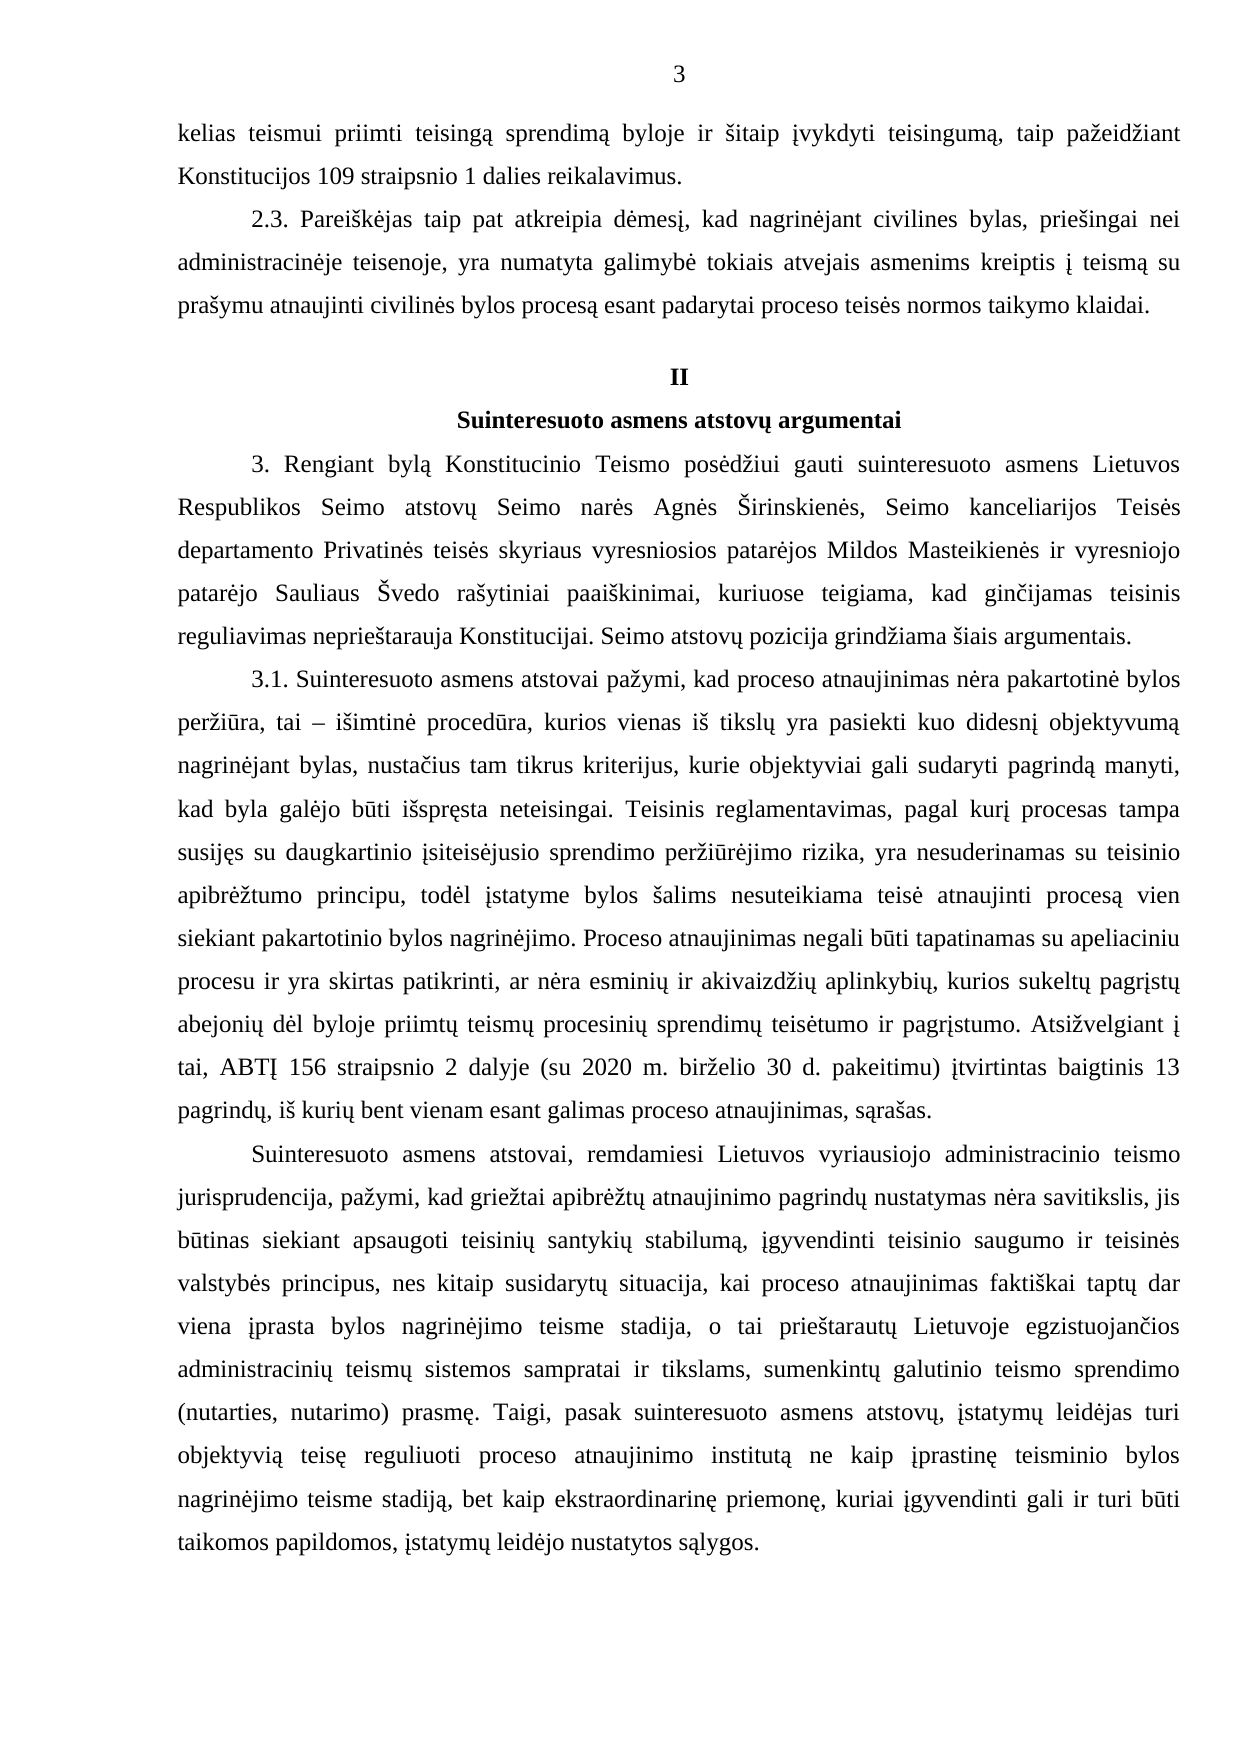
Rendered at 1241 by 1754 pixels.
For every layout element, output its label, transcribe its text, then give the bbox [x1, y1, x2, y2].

text II [177, 362, 1181, 391]
text 3. Rengiant bylą Konstitucinio Teismo posėdžiui gauti suinteresuoto asmens Lietuvos Respublikos Seimo atstovų Seimo narės Agnės Širinskienės, Seimo kanceliarijos Teisės departamento Privatinės teisės skyriaus vyresniosios patarėjos Mildos Masteikienės ir vyresniojo patarėjo Sauliaus Švedo rašytiniai paaiškinimai, kuriuose teigiama, kad ginčijamas teisinis reguliavimas neprieštarauja Konstitucijai. Seimo atstovų pozicija grindžiama šiais argumentais. [177, 449, 1181, 650]
text 2.3. Pareiškėjas taip pat atkreipia dėmesį, kad nagrinėjant civilines bylas, priešingai nei administracinėje teisenoje, yra numatyta galimybė tokiais atvejais asmenims kreiptis į teismą su prašymu atnaujinti civilinės bylos procesą esant padarytai proceso teisės normos taikymo klaidai. [177, 204, 1181, 319]
text 3.1. Suinteresuoto asmens atstovai pažymi, kad proceso atnaujinimas nėra pakartotinė bylos peržiūra, tai – išimtinė procedūra, kurios vienas iš tikslų yra pasiekti kuo didesnį objektyvumą nagrinėjant bylas, nustačius tam tikrus kriterijus, kurie objektyviai gali sudaryti pagrindą manyti, kad byla galėjo būti išspręsta neteisingai. Teisinis reglamentavimas, pagal kurį procesas tampa susijęs su daugkartinio įsiteisėjusio sprendimo peržiūrėjimo rizika, yra nesuderinamas su teisinio apibrėžtumo principu, todėl įstatyme bylos šalims nesuteikiama teisė atnaujinti procesą vien siekiant pakartotinio bylos nagrinėjimo. Proceso atnaujinimas negali būti tapatinamas su apeliaciniu procesu ir yra skirtas patikrinti, ar nėra esminių ir akivaizdžių aplinkybių, kurios sukeltų pagrįstų abejonių dėl byloje priimtų teismų procesinių sprendimų teisėtumo ir pagrįstumo. Atsižvelgiant į tai, ABTĮ 156 straipsnio 2 dalyje (su 2020 m. birželio 30 d. pakeitimu) įtvirtintas baigtinis 13 pagrindų, iš kurių bent vienam esant galimas proceso atnaujinimas, sąrašas. [177, 664, 1181, 1124]
text kelias teismui priimti teisingą sprendimą byloje ir šitaip įvykdyti teisingumą, taip pažeidžiant Konstitucijos 109 straipsnio 1 dalies reikalavimus. [177, 118, 1181, 190]
text Suinteresuoto asmens atstovai, remdamiesi Lietuvos vyriausiojo administracinio teismo jurisprudencija, pažymi, kad griežtai apibrėžtų atnaujinimo pagrindų nustatymas nėra savitikslis, jis būtinas siekiant apsaugoti teisinių santykių stabilumą, įgyvendinti teisinio saugumo ir teisinės valstybės principus, nes kitaip susidarytų situacija, kai proceso atnaujinimas faktiškai taptų dar viena įprasta bylos nagrinėjimo teisme stadija, o tai prieštarautų Lietuvoje egzistuojančios administracinių teismų sistemos sampratai ir tikslams, sumenkintų galutinio teismo sprendimo (nutarties, nutarimo) prasmę. Taigi, pasak suinteresuoto asmens atstovų, įstatymų leidėjas turi objektyvią teisę reguliuoti proceso atnaujinimo institutą ne kaip įprastinę teisminio bylos nagrinėjimo teisme stadiją, bet kaip ekstraordinarinę priemonę, kuriai įgyvendinti gali ir turi būti taikomos papildomos, įstatymų leidėjo nustatytos sąlygos. [177, 1139, 1181, 1556]
text Suinteresuoto asmens atstovų argumentai [177, 406, 1181, 434]
